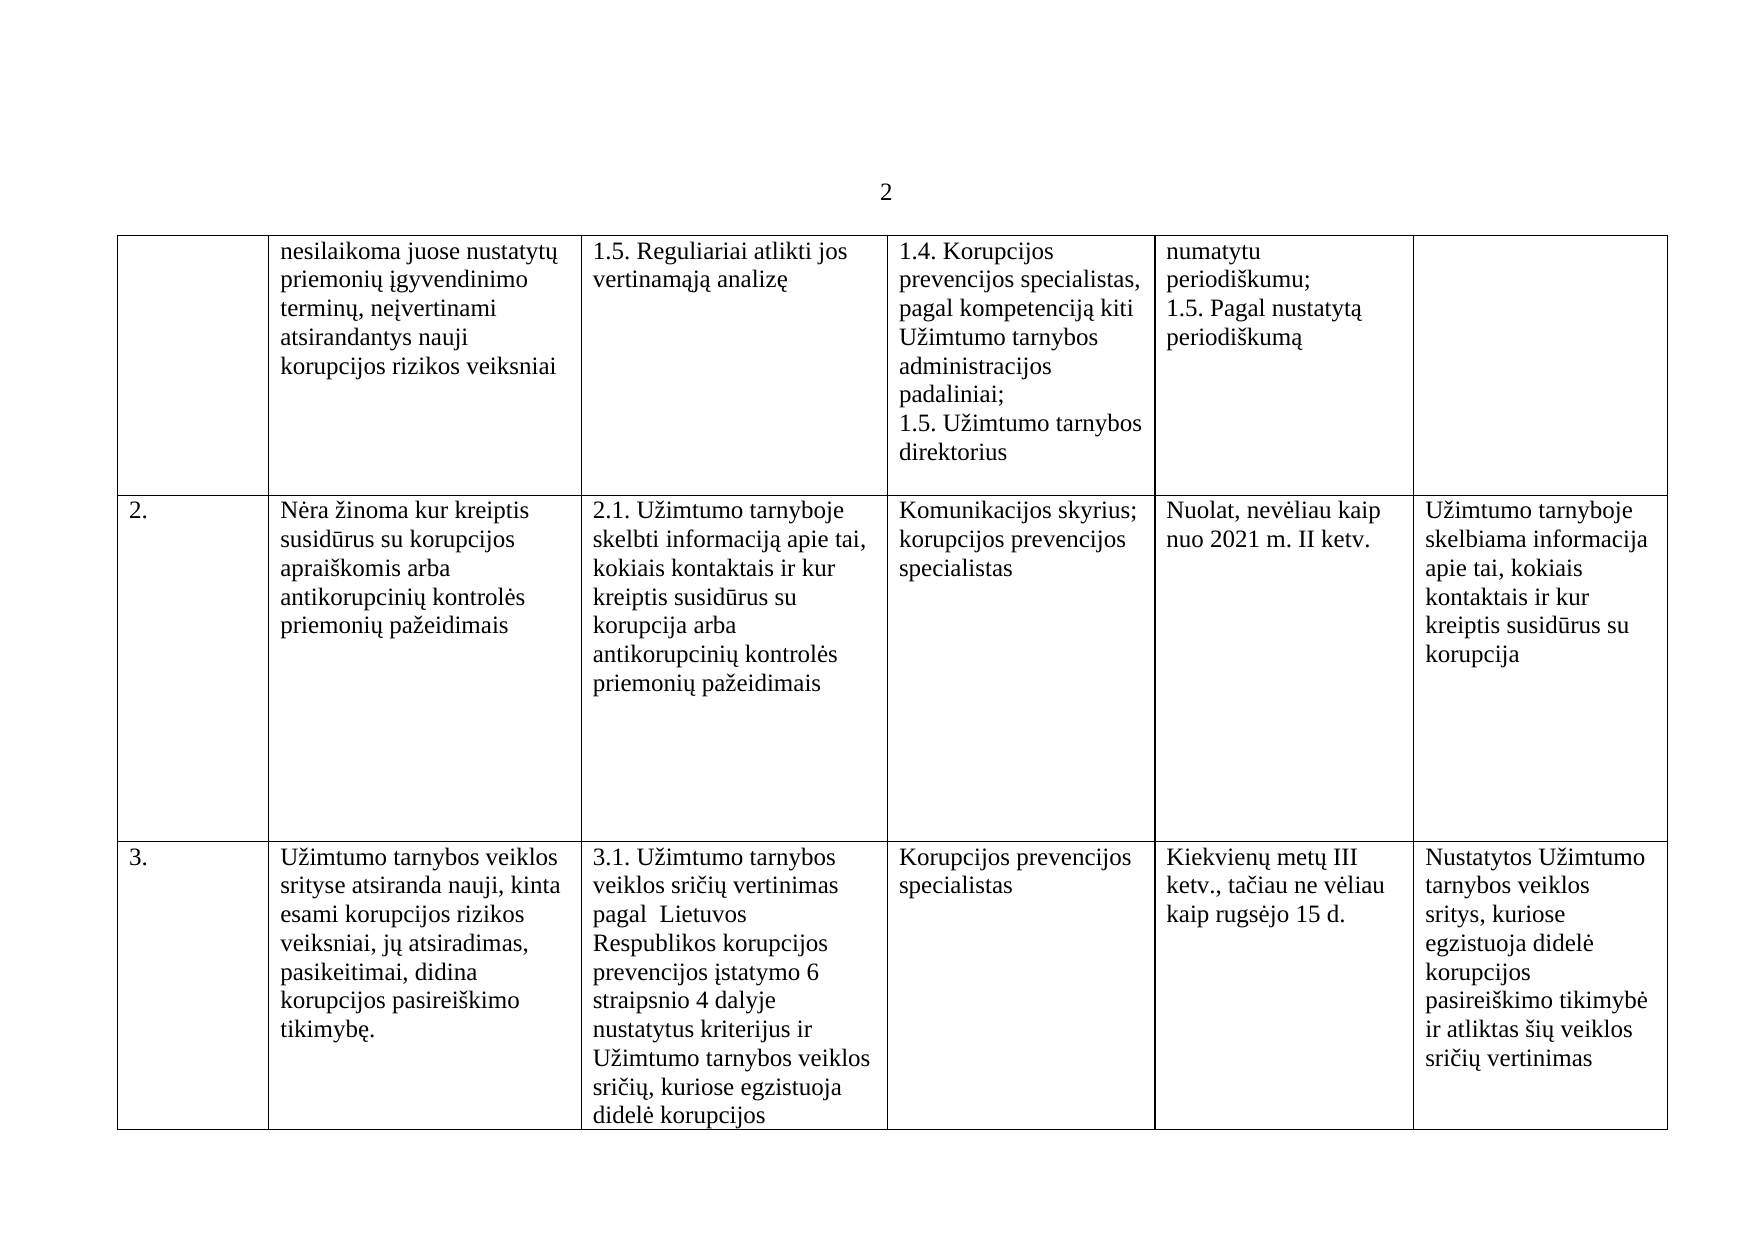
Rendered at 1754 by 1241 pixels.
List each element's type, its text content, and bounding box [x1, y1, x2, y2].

table_cell Užimtumo tarnyboje skelbiama informacija apie tai, kokiais kontaktais ir kur kreiptis susidūrus su korupcija [1414, 496, 1667, 841]
table_cell 1.4. Korupcijos prevencijos specialistas, pagal kompetenciją kiti Užimtumo tarnybos administracijos padaliniai; 1.5. Užimtumo tarnybos direktorius [888, 236, 1154, 494]
table_cell 3. [118, 842, 268, 1129]
table_cell nesilaikoma juose nustatytų priemonių įgyvendinimo terminų, neįvertinami atsirandantys nauji korupcijos rizikos veiksniai [269, 236, 581, 494]
table_cell Komunikacijos skyrius; korupcijos prevencijos specialistas [888, 496, 1154, 841]
table_cell 3.1. Užimtumo tarnybos veiklos sričių vertinimas pagal Lietuvos Respublikos korupcijos prevencijos įstatymo 6 straipsnio 4 dalyje nustatytus kriterijus ir Užimtumo tarnybos veiklos sričių, kuriose egzistuoja didelė korupcijos [582, 842, 887, 1129]
table_cell Nustatytos Užimtumo tarnybos veiklos sritys, kuriose egzistuoja didelė korupcijos pasireiškimo tikimybė ir atliktas šių veiklos sričių vertinimas [1414, 842, 1667, 1129]
table_cell Kiekvienų metų III ketv., tačiau ne vėliau kaip rugsėjo 15 d. [1156, 842, 1413, 1129]
table_cell 2.1. Užimtumo tarnyboje skelbti informaciją apie tai, kokiais kontaktais ir kur kreiptis susidūrus su korupcija arba antikorupcinių kontrolės priemonių pažeidimais [582, 496, 887, 841]
table_cell Užimtumo tarnybos veiklos srityse atsiranda nauji, kinta esami korupcijos rizikos veiksniai, jų atsiradimas, pasikeitimai, didina korupcijos pasireiškimo tikimybę. [269, 842, 581, 1129]
table_cell numatytu periodiškumu; 1.5. Pagal nustatytą periodiškumą [1156, 236, 1413, 494]
table_cell Nėra žinoma kur kreiptis susidūrus su korupcijos apraiškomis arba antikorupcinių kontrolės priemonių pažeidimais [269, 496, 581, 841]
table_cell 1.5. Reguliariai atlikti jos vertinamąją analizę [582, 236, 887, 494]
table_cell [1414, 236, 1667, 494]
table_cell Nuolat, nevėliau kaip nuo 2021 m. II ketv. [1156, 496, 1413, 841]
table_cell [118, 236, 268, 494]
table_cell 2. [118, 496, 268, 841]
table_cell Korupcijos prevencijos specialistas [888, 842, 1154, 1129]
